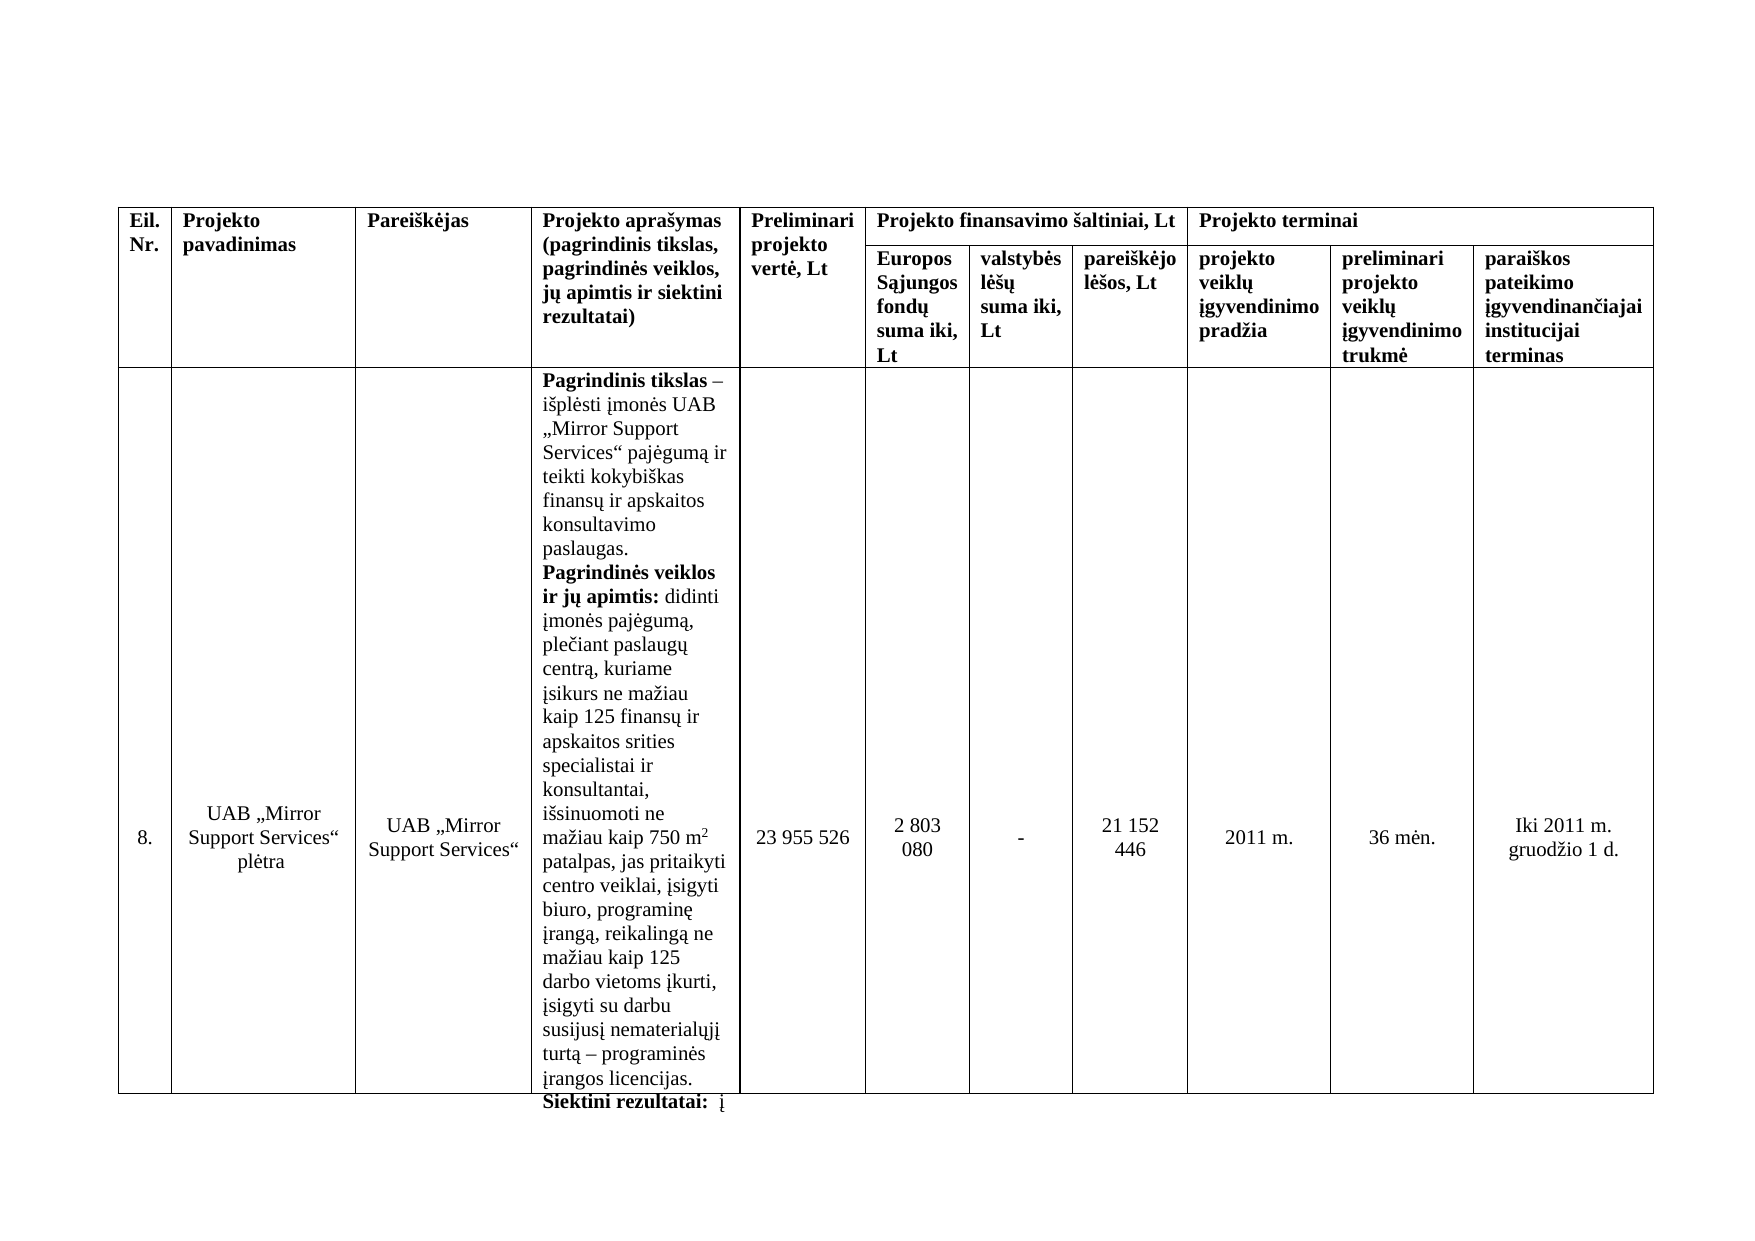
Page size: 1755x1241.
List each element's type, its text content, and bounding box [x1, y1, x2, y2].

table_cell projekto veiklų įgyvendinimo pradžia [1188, 246, 1330, 367]
table_cell 2011 m. [1188, 368, 1330, 1093]
table_cell 23 955 526 [741, 368, 865, 1093]
table_header Preliminari projekto vertė, Lt [741, 208, 865, 367]
table_cell 8. [119, 368, 171, 1093]
table_cell 21 152 446 [1073, 368, 1187, 1093]
table_cell 36 mėn. [1331, 368, 1473, 1093]
table_cell pareiškėjo lėšos, Lt [1073, 246, 1187, 367]
table_cell valstybės lėšų suma iki, Lt [970, 246, 1072, 367]
table_cell Europos Sąjungos fondų suma iki, Lt [866, 246, 969, 367]
table_header Pareiškėjas [356, 208, 531, 367]
table_cell - [970, 368, 1072, 1093]
table_cell Pagrindinis tikslas – išplėsti įmonės UAB „Mirror Support Services“ pajėgumą ir teikti kokybiškas finansų ir apskaitos konsultavimo paslaugas. Pagrindinės veiklos ir jų apimtis: didinti įmonės pajėgumą, plečiant paslaugų centrą, kuriame įsikurs ne mažiau kaip 125 finansų ir apskaitos srities specialistai ir konsultantai, išsinuomoti ne mažiau kaip 750 m2 patalpas, jas pritaikyti centro veiklai, įsigyti biuro, programinę įrangą, reikalingą ne mažiau kaip 125 darbo vietoms įkurti, įsigyti su darbu susijusį nematerialųjį turtą – programinės įrangos licencijas. Siektini rezultatai: į paslaugų centro plėtrą investuoti 21 152 446 Lt privačių investicijų ir sukurti ne mažiau nei 125 tiesiogiai su investicijų projektu susijusias naujas darbo vietas. [532, 368, 739, 1093]
table_cell UAB „Mirror Support Services“ plėtra [172, 368, 355, 1093]
table_header Projekto finansavimo šaltiniai, Lt [866, 208, 1187, 245]
table_cell Iki 2011 m. gruodžio 1 d. [1474, 368, 1653, 1093]
table_header Projekto pavadinimas [172, 208, 355, 367]
table_header Projekto aprašymas (pagrindinis tikslas, pagrindinės veiklos, jų apimtis ir siektini rezultatai) [532, 208, 739, 367]
table_cell UAB „Mirror Support Services“ [356, 368, 531, 1093]
table_cell paraiškos pateikimo įgyvendinančiajai institucijai terminas [1474, 246, 1653, 367]
table_cell 2 803 080 [866, 368, 969, 1093]
table_header Eil. Nr. [119, 208, 171, 367]
table_cell preliminari projekto veiklų įgyvendinimo trukmė [1331, 246, 1473, 367]
table_header Projekto terminai [1188, 208, 1653, 245]
